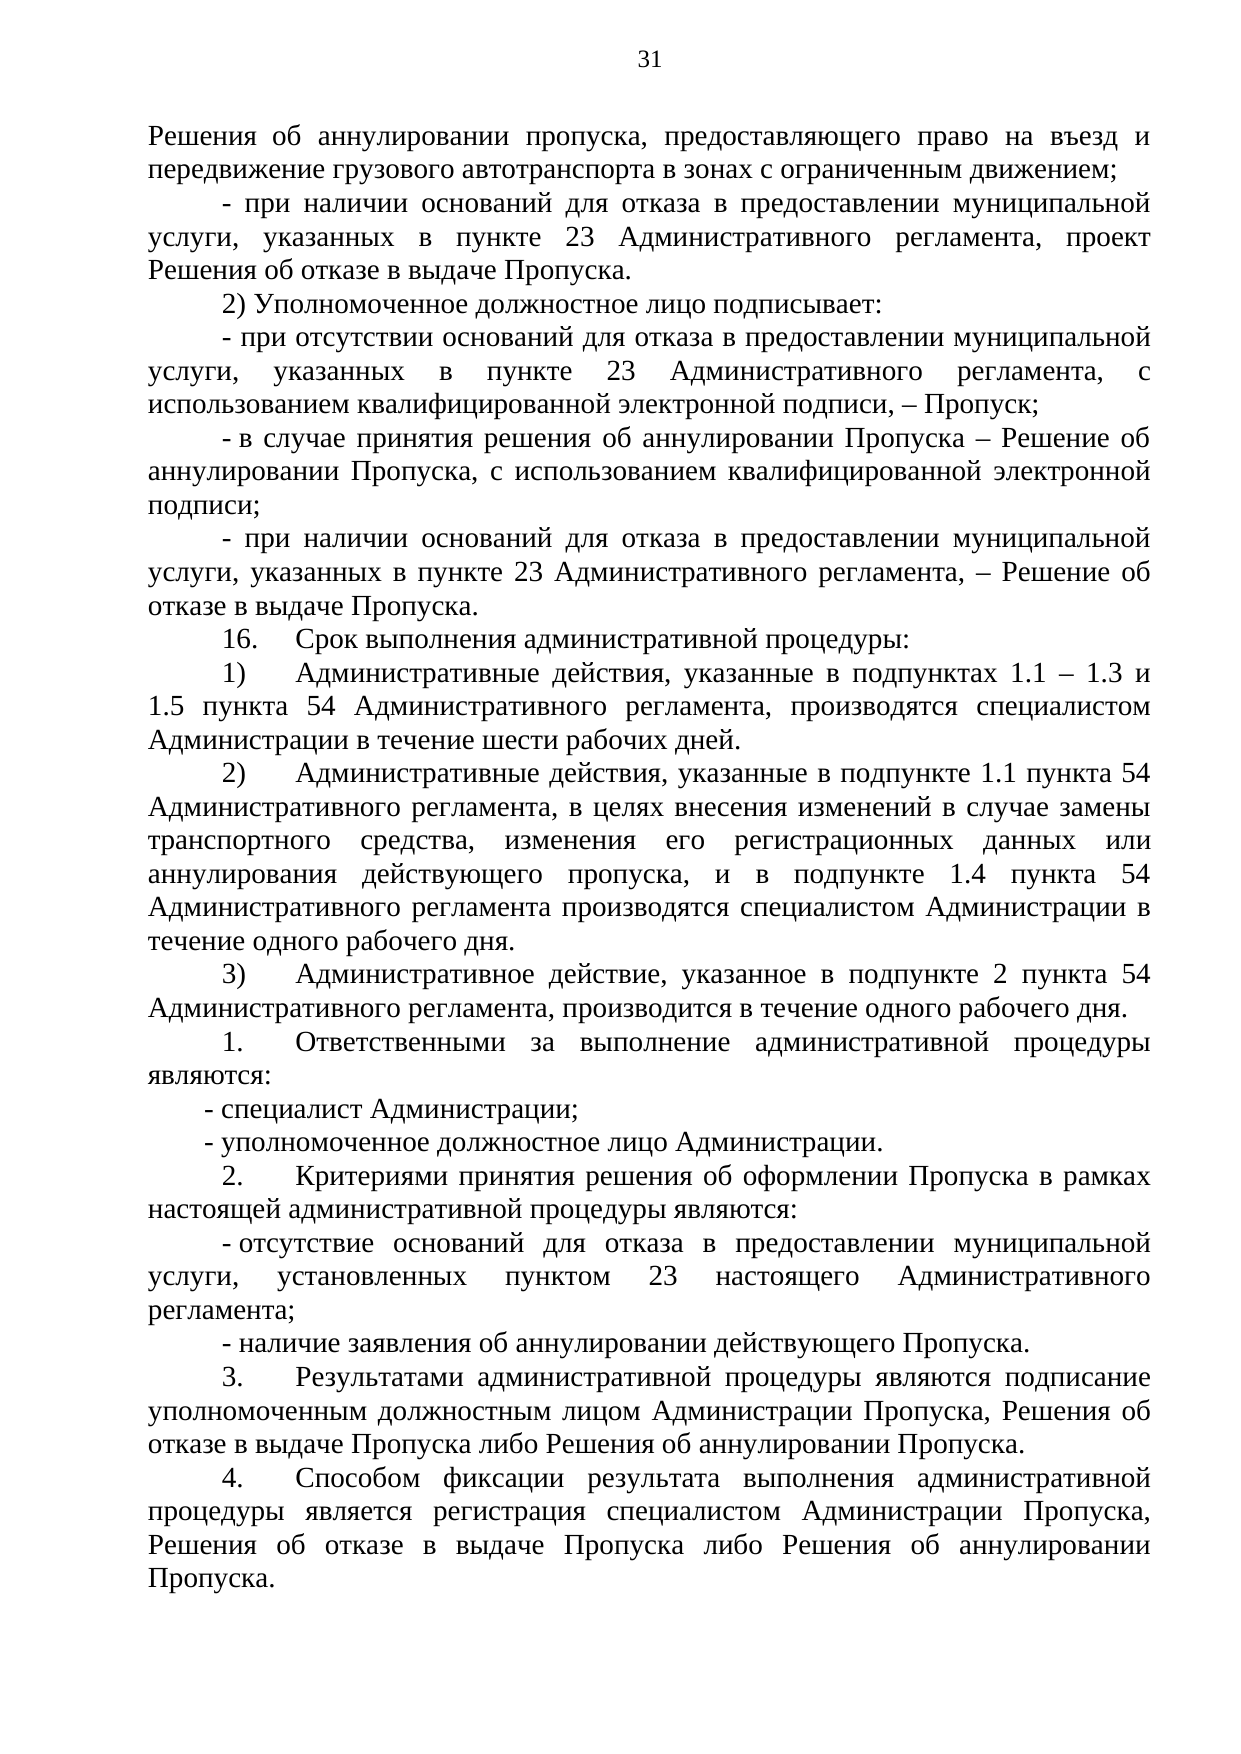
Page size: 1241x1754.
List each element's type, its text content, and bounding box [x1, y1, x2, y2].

text - при наличии оснований для отказа в предоставлении муниципальной услуги, указанных в пункте 23 Административного регламента, – Решение об отказе в выдаче Пропуска. [148, 521, 1152, 621]
list Ответственными за выполнение административной процедуры являются: [148, 1024, 1152, 1091]
text 2) Уполномоченное должностное лицо подписывает: [148, 286, 1152, 319]
list Срок выполнения административной процедуры: [148, 621, 1152, 655]
list Критериями принятия решения об оформлении Пропуска в рамках настоящей административной процедуры являются: [148, 1158, 1152, 1225]
text - в случае принятия решения об аннулировании Пропуска – Решение об аннулировании Пропуска, с использованием квалифицированной электронной подписи; [148, 420, 1152, 521]
text - отсутствие оснований для отказа в предоставлении муниципальной услуги, установленных пунктом 23 настоящего Административного регламента; [148, 1225, 1152, 1326]
list Результатами административной процедуры являются подписание уполномоченным должностным лицом Администрации Пропуска, Решения об отказе в выдаче Пропуска либо Решения об аннулировании Пропуска. [148, 1359, 1152, 1460]
list Способом фиксации результата выполнения административной процедуры является регистрация специалистом Администрации Пропуска, Решения об отказе в выдаче Пропуска либо Решения об аннулировании Пропуска. [148, 1460, 1152, 1594]
text - уполномоченное должностное лицо Администрации. [148, 1124, 1152, 1158]
text Решения об аннулировании пропуска, предоставляющего право на въезд и передвижение грузового автотранспорта в зонах с ограниченным движением; [148, 118, 1152, 185]
text - специалист Администрации; [148, 1091, 1152, 1124]
text - при отсутствии оснований для отказа в предоставлении муниципальной услуги, указанных в пункте 23 Административного регламента, с использованием квалифицированной электронной подписи, – Пропуск; [148, 319, 1152, 420]
list Административные действия, указанные в подпункте 1.1 пункта 54 Административного регламента, в целях внесения изменений в случае замены транспортного средства, изменения его регистрационных данных или аннулирования действующего пропуска, и в подпункте 1.4 пункта 54 Административного регламента производятся специалистом Администрации в течение одного рабочего дня. [148, 755, 1152, 957]
list Административное действие, указанное в подпункте 2 пункта 54 Административного регламента, производится в течение одного рабочего дня. [148, 957, 1152, 1024]
list Административные действия, указанные в подпунктах 1.1 – 1.3 и 1.5 пункта 54 Административного регламента, производятся специалистом Администрации в течение шести рабочих дней. [148, 655, 1152, 755]
text - при наличии оснований для отказа в предоставлении муниципальной услуги, указанных в пункте 23 Административного регламента, проект Решения об отказе в выдаче Пропуска. [148, 185, 1152, 286]
text - наличие заявления об аннулировании действующего Пропуска. [148, 1326, 1152, 1359]
